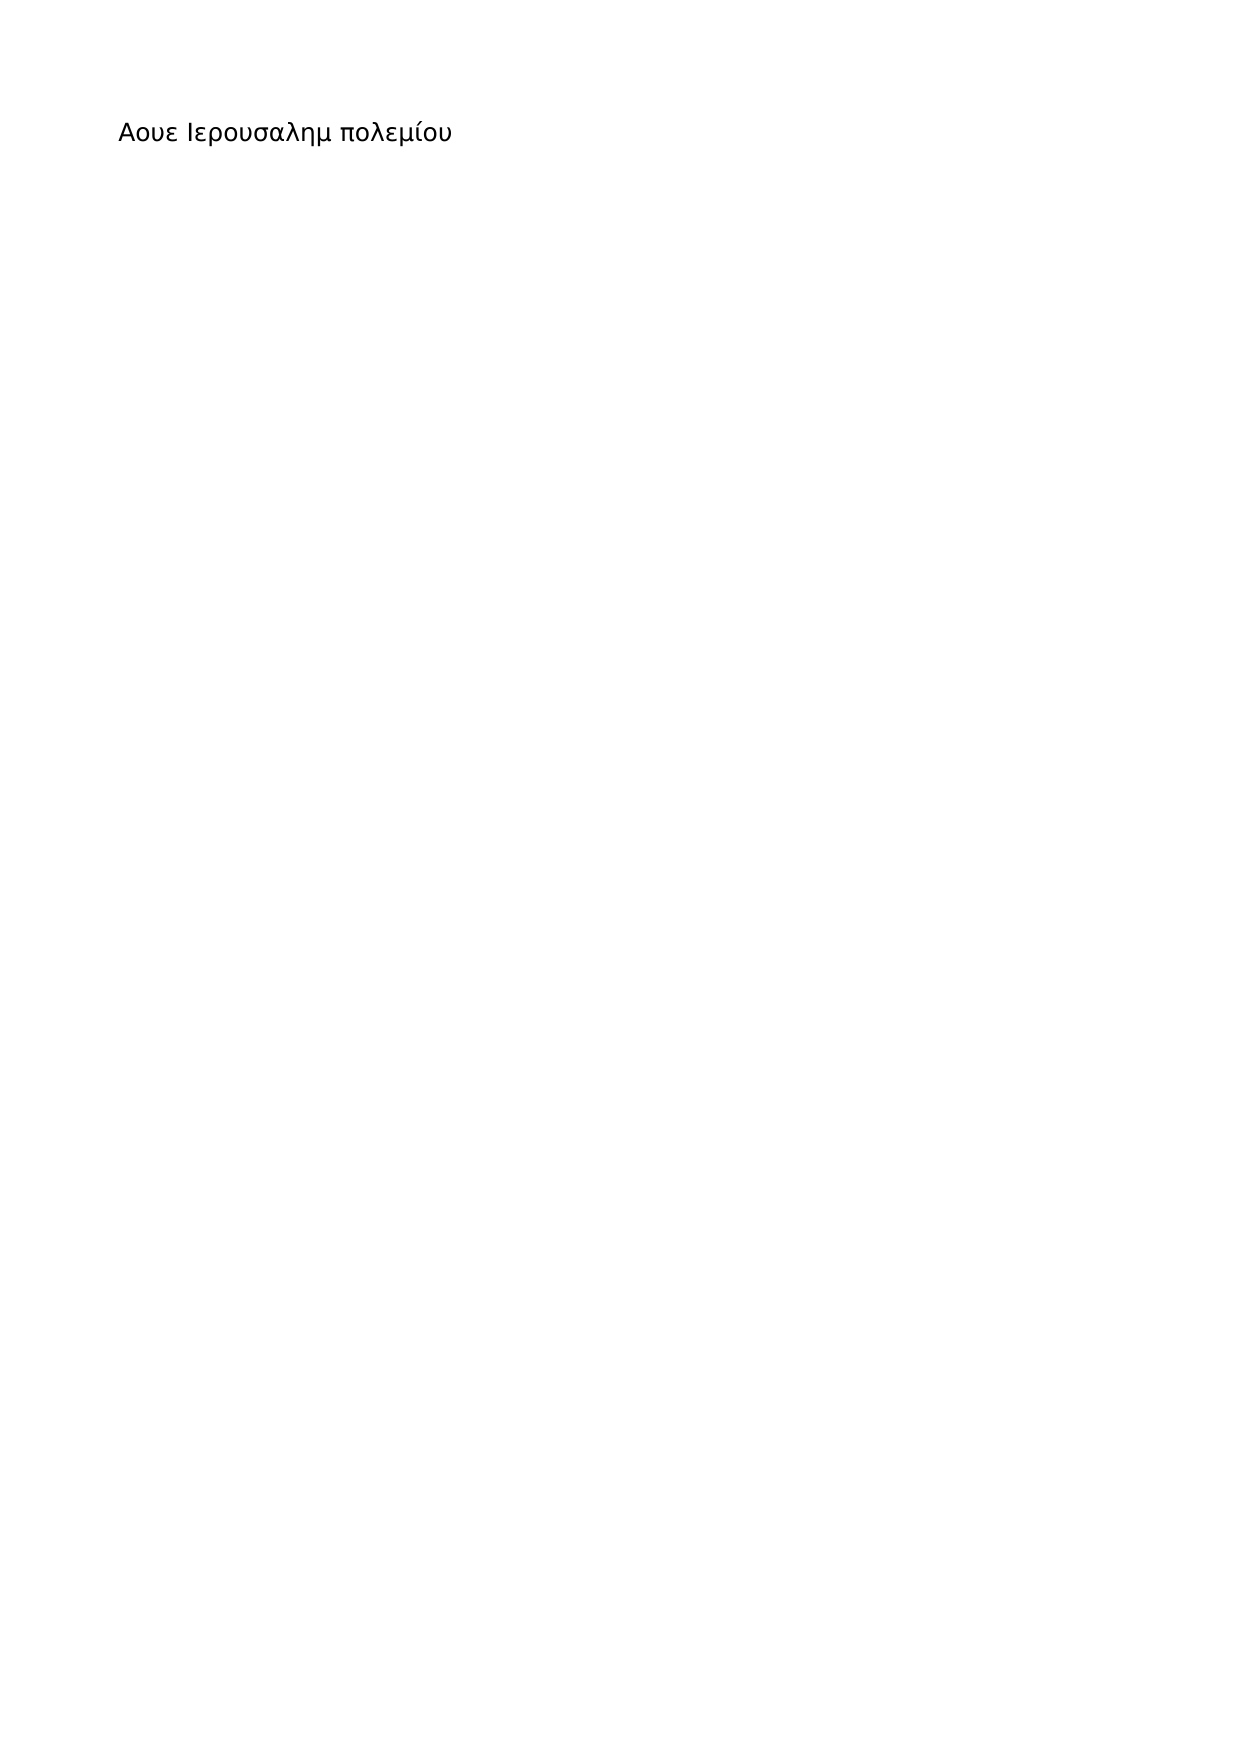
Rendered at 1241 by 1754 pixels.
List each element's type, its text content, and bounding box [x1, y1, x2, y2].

text Αουε Ιερουσαλημ πολεμίου [118, 118, 1122, 147]
